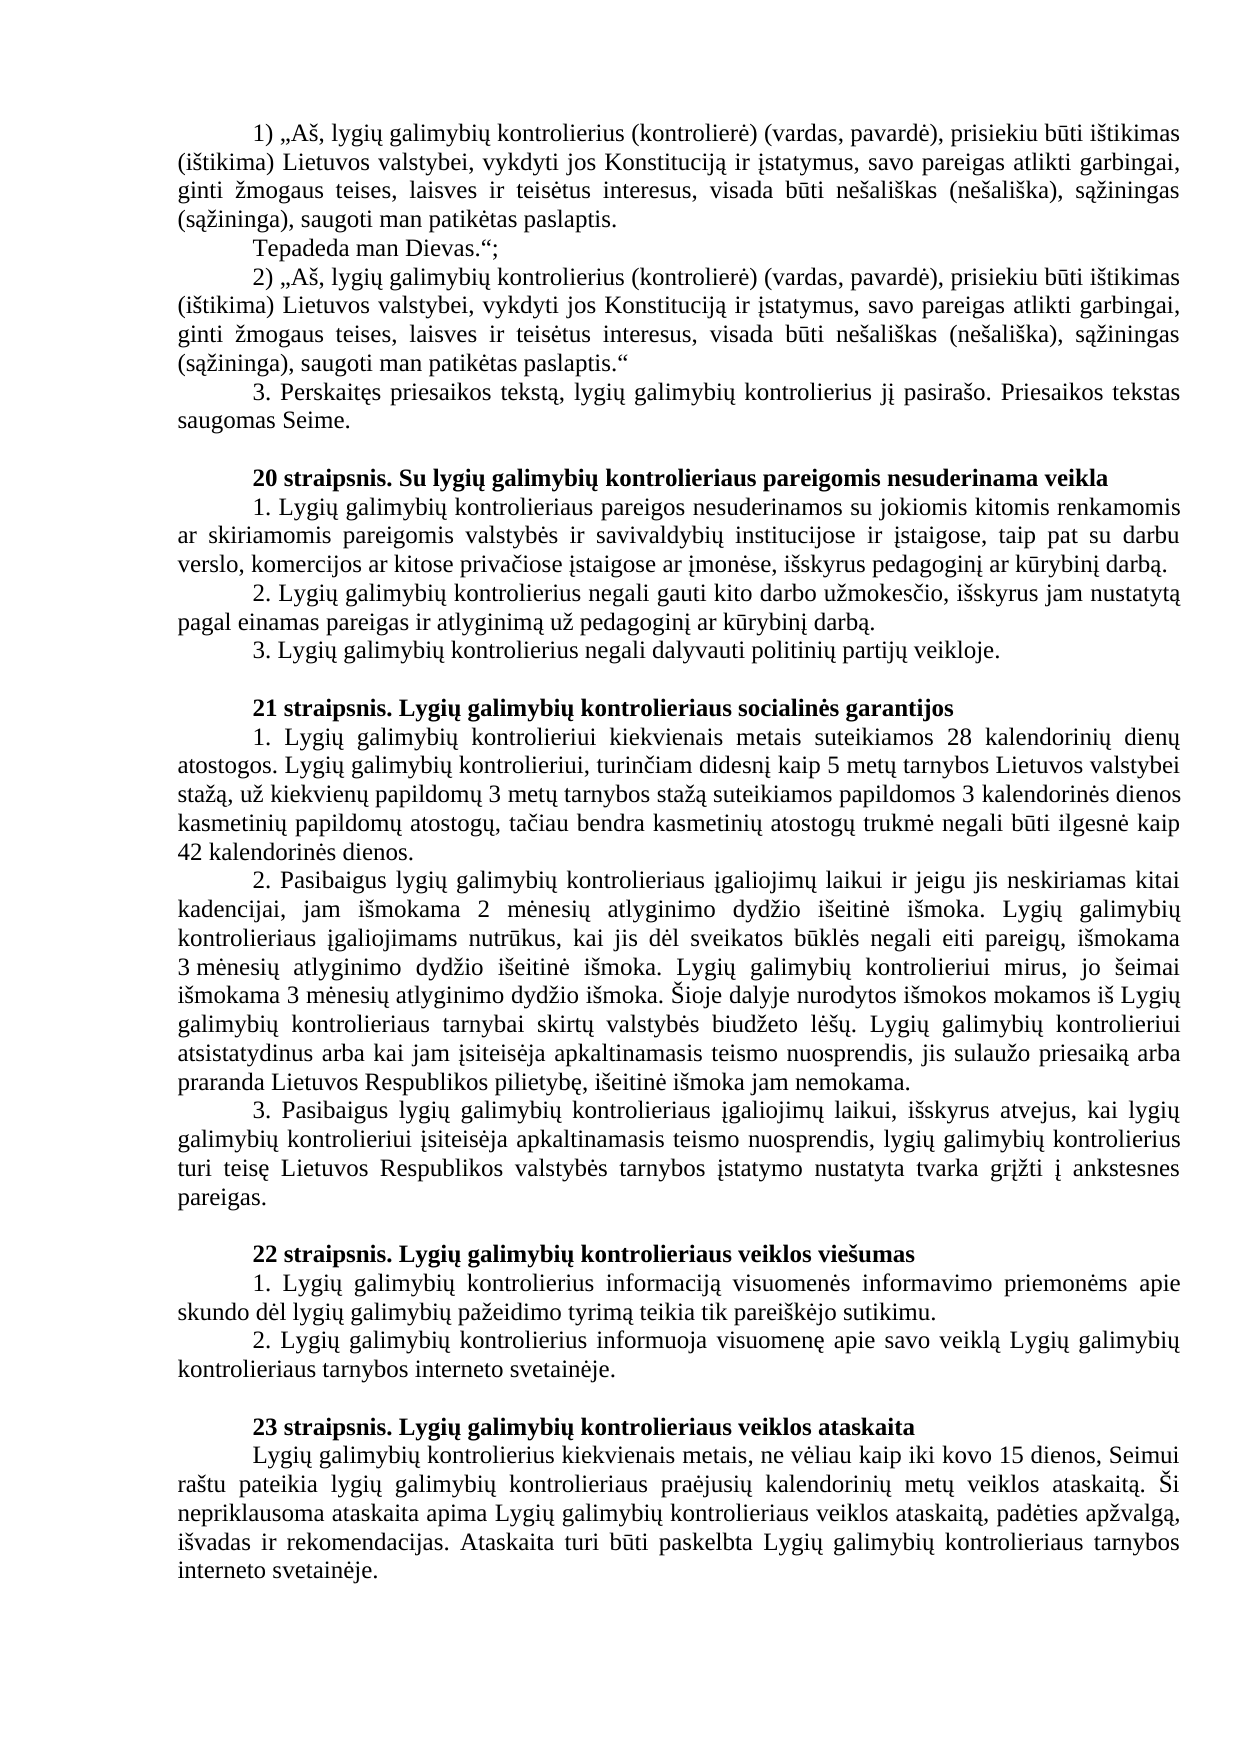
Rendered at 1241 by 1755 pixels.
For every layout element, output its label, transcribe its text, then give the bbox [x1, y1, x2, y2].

text Tepadeda man Dievas.“; [177, 233, 1181, 262]
text Lygių galimybių kontrolierius kiekvienais metais, ne vėliau kaip iki kovo 15 dienos, Seimui raštu pateikia lygių galimybių kontrolieriaus praėjusių kalendorinių metų veiklos ataskaitą. Ši nepriklausoma ataskaita apima Lygių galimybių kontrolieriaus veiklos ataskaitą, padėties apžvalgą, išvadas ir rekomendacijas. Ataskaita turi būti paskelbta Lygių galimybių kontrolieriaus tarnybos interneto svetainėje. [177, 1441, 1181, 1584]
text 3. Pasibaigus lygių galimybių kontrolieriaus įgaliojimų laikui, išskyrus atvejus, kai lygių galimybių kontrolieriui įsiteisėja apkaltinamasis teismo nuosprendis, lygių galimybių kontrolierius turi teisę Lietuvos Respublikos valstybės tarnybos įstatymo nustatyta tvarka grįžti į ankstesnes pareigas. [177, 1096, 1181, 1211]
text 1. Lygių galimybių kontrolierius informaciją visuomenės informavimo priemonėms apie skundo dėl lygių galimybių pažeidimo tyrimą teikia tik pareiškėjo sutikimu. [177, 1268, 1181, 1326]
text 2. Lygių galimybių kontrolierius informuoja visuomenę apie savo veiklą Lygių galimybių kontrolieriaus tarnybos interneto svetainėje. [177, 1326, 1181, 1383]
text 3. Perskaitęs priesaikos tekstą, lygių galimybių kontrolierius jį pasirašo. Priesaikos tekstas saugomas Seime. [177, 377, 1181, 434]
text 21 straipsnis. Lygių galimybių kontrolieriaus socialinės garantijos [177, 693, 1181, 722]
text 1) „Aš, lygių galimybių kontrolierius (kontrolierė) (vardas, pavardė), prisiekiu būti ištikimas (ištikima) Lietuvos valstybei, vykdyti jos Konstituciją ir įstatymus, savo pareigas atlikti garbingai, ginti žmogaus teises, laisves ir teisėtus interesus, visada būti nešališkas (nešališka), sąžiningas (sąžininga), saugoti man patikėtas paslaptis. [177, 118, 1181, 233]
text 3. Lygių galimybių kontrolierius negali dalyvauti politinių partijų veikloje. [177, 636, 1181, 664]
text 2) „Aš, lygių galimybių kontrolierius (kontrolierė) (vardas, pavardė), prisiekiu būti ištikimas (ištikima) Lietuvos valstybei, vykdyti jos Konstituciją ir įstatymus, savo pareigas atlikti garbingai, ginti žmogaus teises, laisves ir teisėtus interesus, visada būti nešališkas (nešališka), sąžiningas (sąžininga), saugoti man patikėtas paslaptis.“ [177, 262, 1181, 377]
text 1. Lygių galimybių kontrolieriui kiekvienais metais suteikiamos 28 kalendorinių dienų atostogos. Lygių galimybių kontrolieriui, turinčiam didesnį kaip 5 metų tarnybos Lietuvos valstybei stažą, už kiekvienų papildomų 3 metų tarnybos stažą suteikiamos papildomos 3 kalendorinės dienos kasmetinių papildomų atostogų, tačiau bendra kasmetinių atostogų trukmė negali būti ilgesnė kaip 42 kalendorinės dienos. [177, 722, 1181, 866]
text 2. Lygių galimybių kontrolierius negali gauti kito darbo užmokesčio, išskyrus jam nustatytą pagal einamas pareigas ir atlyginimą už pedagoginį ar kūrybinį darbą. [177, 578, 1181, 636]
text 23 straipsnis. Lygių galimybių kontrolieriaus veiklos ataskaita [177, 1412, 1181, 1441]
text 2. Pasibaigus lygių galimybių kontrolieriaus įgaliojimų laikui ir jeigu jis neskiriamas kitai kadencijai, jam išmokama 2 mėnesių atlyginimo dydžio išeitinė išmoka. Lygių galimybių kontrolieriaus įgaliojimams nutrūkus, kai jis dėl sveikatos būklės negali eiti pareigų, išmokama 3 mėnesių atlyginimo dydžio išeitinė išmoka. Lygių galimybių kontrolieriui mirus, jo šeimai išmokama 3 mėnesių atlyginimo dydžio išmoka. Šioje dalyje nurodytos išmokos mokamos iš Lygių galimybių kontrolieriaus tarnybai skirtų valstybės biudžeto lėšų. Lygių galimybių kontrolieriui atsistatydinus arba kai jam įsiteisėja apkaltinamasis teismo nuosprendis, jis sulaužo priesaiką arba praranda Lietuvos Respublikos pilietybę, išeitinė išmoka jam nemokama. [177, 866, 1181, 1096]
text 20 straipsnis. Su lygių galimybių kontrolieriaus pareigomis nesuderinama veikla [177, 463, 1181, 492]
text 22 straipsnis. Lygių galimybių kontrolieriaus veiklos viešumas [177, 1239, 1181, 1268]
text 1. Lygių galimybių kontrolieriaus pareigos nesuderinamos su jokiomis kitomis renkamomis ar skiriamomis pareigomis valstybės ir savivaldybių institucijose ir įstaigose, taip pat su darbu verslo, komercijos ar kitose privačiose įstaigose ar įmonėse, išskyrus pedagoginį ar kūrybinį darbą. [177, 492, 1181, 578]
